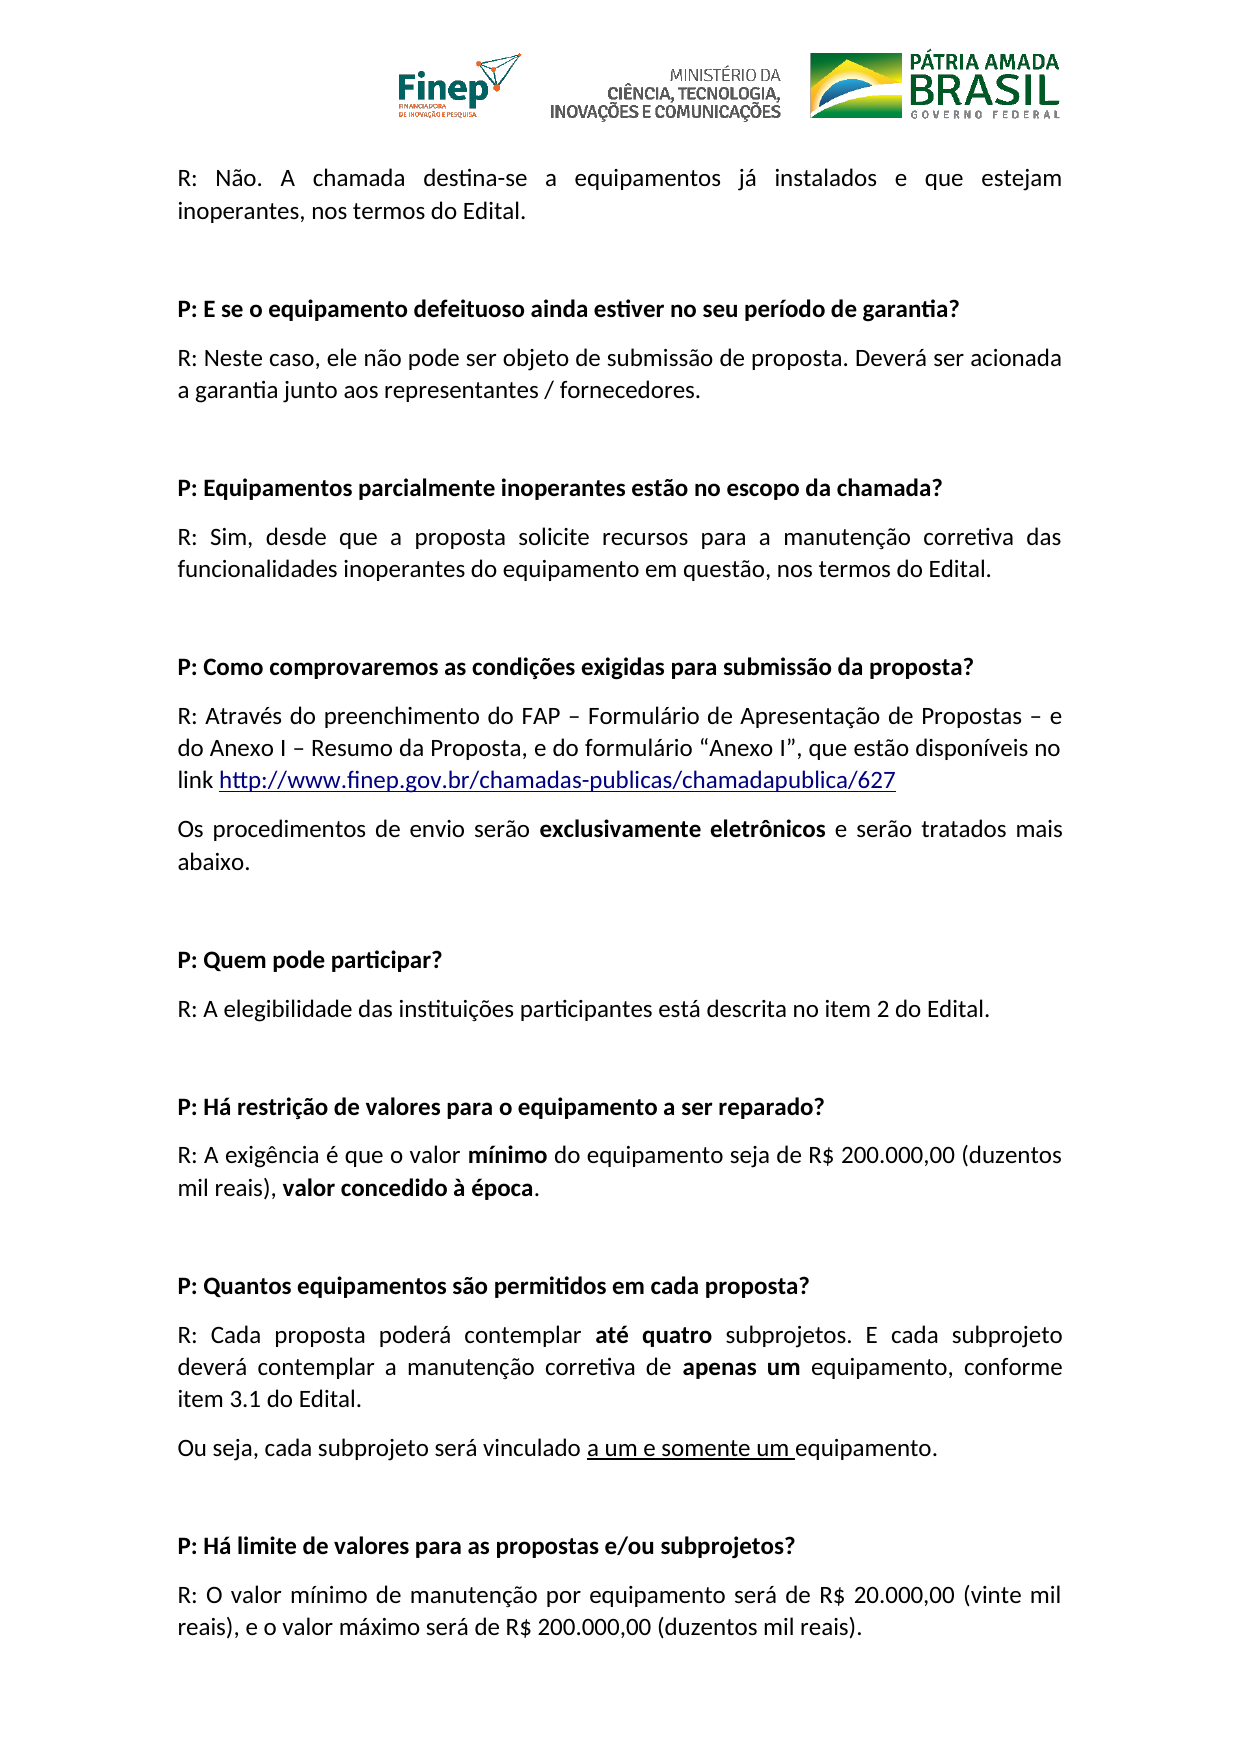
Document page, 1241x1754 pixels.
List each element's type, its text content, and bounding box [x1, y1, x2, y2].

text R: Neste caso, ele não pode ser objeto de submissão de proposta. Deverá ser acionada a garantia junto aos representantes / fornecedores. [177, 342, 1063, 404]
text P: Como comprovaremos as condições exigidas para submissão da proposta? [177, 651, 1063, 682]
text R: Não. A chamada destina-se a equipamentos já instalados e que estejam inoperantes, nos termos do Edital. [177, 162, 1063, 225]
text R: A elegibilidade das instituições participantes está descrita no item 2 do Edital. [177, 993, 1063, 1023]
text P: E se o equipamento defeituoso ainda estiver no seu período de garantia? [177, 293, 1063, 323]
text R: Através do preenchimento do FAP – Formulário de Apresentação de Propostas – e do Anexo I – Resumo da Proposta, e do formulário “Anexo I”, que estão disponíveis no link http://www.finep.gov.br/chamadas-publicas/chamadapublica/627 [177, 700, 1063, 795]
text Ou seja, cada subprojeto será vinculado a um e somente um equipamento. [177, 1432, 1063, 1463]
text P: Quantos equipamentos são permitidos em cada proposta? [177, 1270, 1063, 1300]
text P: Há limite de valores para as propostas e/ou subprojetos? [177, 1530, 1063, 1561]
text P: Equipamentos parcialmente inoperantes estão no escopo da chamada? [177, 472, 1063, 502]
text R: Sim, desde que a proposta solicite recursos para a manutenção corretiva das funcionalidades inoperantes do equipamento em questão, nos termos do Edital. [177, 521, 1063, 584]
text R: Cada proposta poderá contemplar até quatro subprojetos. E cada subprojeto deverá contemplar a manutenção corretiva de apenas um equipamento, conforme item 3.1 do Edital. [177, 1319, 1063, 1414]
text R: A exigência é que o valor mínimo do equipamento seja de R$ 200.000,00 (duzentos mil reais), valor concedido à época. [177, 1139, 1063, 1202]
text Os procedimentos de envio serão exclusivamente eletrônicos e serão tratados mais abaixo. [177, 813, 1063, 876]
text P: Quem pode participar? [177, 944, 1063, 974]
text P: Há restrição de valores para o equipamento a ser reparado? [177, 1091, 1063, 1121]
text R: O valor mínimo de manutenção por equipamento será de R$ 20.000,00 (vinte mil reais), e o valor máximo será de R$ 200.000,00 (duzentos mil reais). [177, 1579, 1063, 1642]
